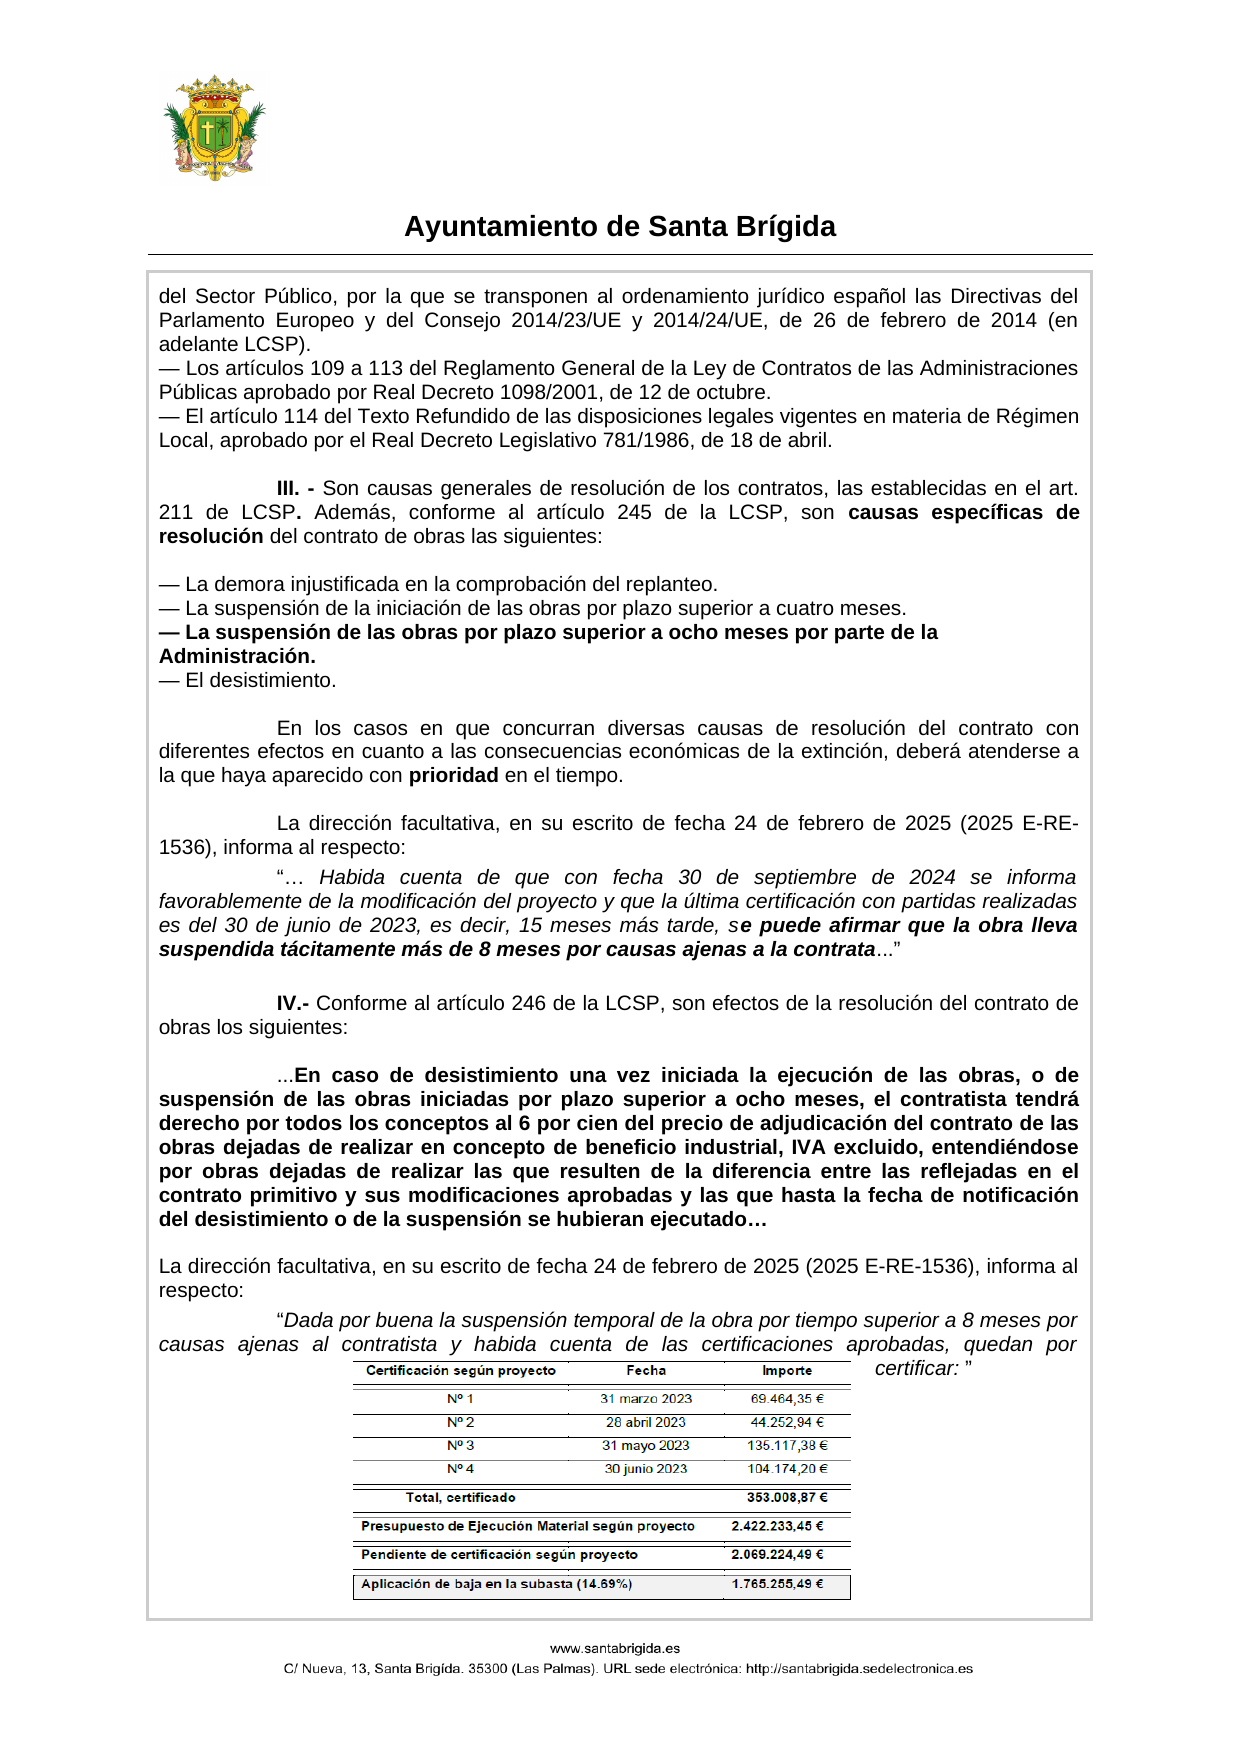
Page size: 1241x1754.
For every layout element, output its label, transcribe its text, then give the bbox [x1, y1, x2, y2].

picture [348, 1358, 856, 1607]
table_cell Vista la propuesta que formula el Sr. Alcalde-Presidente, de fecha 26 de mayo de 2025 y del siguiente tenor: “PROPUESTA QUE FORMULA EL ALCALDE-PRESIDENTE AL PLENO MUNICIPAL Visto el expediente N.º 5124/2022, incoado para la contratación de la ejecución de la obra del “PROYECTO DE EJECUCIÓN MEJORA DE INFRAESTRUCTURAS DE INSTALACIÓN DEPORTIVA, UBICADA EN EL ANEXO AL POLIDEPORTIVO DE LOS OLIVOS”, en el que se tramita la resolución del contrato formalizado con fecha 13 de enero de 2023, entre UTE POLIDEPORTIVO SANTA BRÍGIDA TMR-TROP y esta Administración. Visto el Informe jurídico firmado con fecha 7 de mayo de 2025, por el Técnico de Administración General adscrito al Departamento de Contratación, del siguiente tenor: “INFORME-PROPUESTA Vista la Providencia dictada por el Alcalde-presidente, firmada con fecha 12 de febrero de 2025, por la que se solicita nuevo informe a la dirección facultativa de la obra del contrato de “EJECUCIÓN DE LAS OBRAS DE MEJORA DE INFRAESTRUCTURA DE INSTALACIÓN DEPORTIVA UBICADA EN EL ANEXO AL POLIDEPORTIVO DE LOS OLIVOS, AYTO DE SANTA BRÍGIDA” UTE POLIDEPORTIVO SANTA BRÍGIDA TMR-TROP, con CIF: U72965239. Se emite INFORME-PROPUESTA, por el Técnico de Administración General que suscribe, conforme a lo establecido en el art 175 de Real Decreto 2568/1986, de 28 de noviembre, por el que se aprueba el Reglamento de Organización, Funcionamiento y Régimen Jurídico de las Entidades Locales, conforme a los siguientes, ANTECEDENTES DE HECHO PRIMERO.- Vista la firma del contrato de EJECUCIÓN DE LAS OBRAS DE MEJORA DE INFRAESTRUCTURA DE INSTALACIÓN DEPORTIVA UBICADA EN EL ANEXO AL POLIDEPORTIVO DE LOS OLIVOS, AYTO DE SANTA BRÍGIDA, de 13 de enero de 2023, firmado por el Concejal Delegado del Área de Contratación, D. José Manuel Rodríguez Muñoz, por la Secretaria General de la Corporación, Dña. Katiuska Hernández Alemán y la UTE POLIDEPORTIVO SANTA BRÍGIDA TMR-TROP, a través de su gerente D. Álvaro-Javier Sandoval Juanas. En el que se establece un plazo de ejecución de la obra de 13 meses, a contar desde la firma del acta de comprobación del replanteo, determinándose el plazo de un mes para la firma de la misma. SEGUNDO.- Visto los depósitos de la garantía definitiva correspondiente al 5 % del precio ofertado, por importe de SESENTA Y UN MIL CUATROCIENTOS SETENTA Y CINCO EUROS CON SESENTA Y DOS CÉNTIMOS (61.475,62 €), mediante el depósito de Contrato de Seguro de Caución, asegurado por ABARCA, COMPANHÍA DE SEGUROS S.A. y de SESENTA Y UN MIL CUATROCIENTOS SETENTA Y CINCO EUROS CON SESENTA Y DOS CÉNTIMOS (61.475,62 €), mediante Certificado de Seguro de Caución, asegurado por AXA SEGUROS GENERALES S.A., DE SEGUROS Y REASEGUROS. TERCERO.- Vista, con fecha 1 de marzo de 2023, el acta de comprobación del replanteo, de resultado favorable. Acordándose el inicio de las obras con fecha del día siguiente, por lo que el plazo de ejecución de la obra finalizaría el 1 de abril de 2024. CUARTO.- Vistos numerosos escritos por parte de D. Álvaro-Javier Sandoval Juana, como Gerente de la UTE POLIDEPORTIVO SANTA BRÍGIDA TMR-TROP, de fecha 21 de marzo, 31 de marzo y 10 de agosto de 2023, en los que se traslada a este Ayuntamiento las siguientes cuestiones: El aumento de los costes a soportar y un la necesidad de aumentar el plazo de ejecución de la obra, a consecuencia de la existencia de un camino, situado en el centro de la parcela, que es el único acceso habilitado para el transito de los Alumnos del I.E.S. Santa Brígida. Solicitud de suspensión temporal del contrato, debido al descubrimiento, en fecha de 14 de marzo de 2023, de un tubo de 0300mm de PVC de saneamiento, que da servicio al Polideportivo de los Olivos y desagua tanto las aguas de lluvia, como las fecales. Que la ejecución de la obra continuó, dado que la Dirección facultativa definió una solución para desaguar mediante una solución provisional y un pozo de bombeo, elaborándose precios contradictorias que aún no han sido tramitados. Que también se procedió a la retirada de unas especies arbóreas protegidas, elaborándose nuevos precios contradictorios que seguían pendientes de trámites. Que a la continuación de los trabajos de excavación empezaron a aparecer rocas de gran tamaño que no estaban contemplados, ni en el estudio geotécnico, ni en el proyecto ni en el presupuesto. No tomándose ninguna decisión respecto de este último extremo. Que a raíz de lo anterior, no existen otros trabajos que se puedan realizar y que se han observado unidades no previstas en el proyecto, necesarias de ser incorporadas, tales como instalación eléctrica de baja tensión, acometida de saneamiento de fecales y pluviales y acometida eléctrica del pabellón. Por ende, con fecha 10 de agosto de 2023, la UTE POLIDEPORTIVO SANTA BRÍGIDA TMR-TROP solicita suspensión temporal de las obras hasta que se resuelvan las incidencias y se apruebe un modificado de proyecto. QUINTO.- Vista Providencia de fecha 11 de agosto de 2023, dictada por el Concejal Delegado de Contratación, se emiten: Informe de la responsable del contrato, la arquitecta municipal Dña. Angeles Ley Florit de fecha 11 de agosto de 2023 que se reproduce parcialmente: “...INFORMA: Con el fin de informar de acuerdo a la la providencia solicitada, es imprescindible y necesario: Que se solicite a la dirección facultativa contratada Arqdis Lanysar S.L. que informe al órgano de contratación de los extremos que a continuación se exponen con el fin de que el responsable del contrato pueda elevar propuesta al órgano de contratación. Informar respecto a las subcontratadas notificadas que el contratista tuviese en la obra especificando las partidas subcontratadas. Informar si las causas de la suspensión temporal comunicada esta motivada y en su caso si existe impedimento técnico para la continuidad de las obras. Informar de la cuantía de la dotación económica prevista como contradictorio, y si la misma es objeto de modificación sustancial que signifique obligatoriamente el cambio de contratista. Informar si se le a propuesto al contratista alguna solución técnica y económica para los imprevistos y los términos del mismo... ” Contestación de la Dirección Facultativa al escrito remitido por la UTE Polideportivo de Santa Brígida TMR-TROP, que se reproduce parcialmente : “...3. Se han encontrado rocas a una cota bastante superior a la recogida en el informe geotécnico con lo que es entendible que la magnitud y el tipo de excavación sufran alguna variación. Esto es debido a que se hicieron 3 sondeos en una superficie de intervención de más de 4.000 m² y, como es lógico, el terreno es heterogéneo y no ha coincidido con los puntos de sondeo. Tanto la DF como la Técnico Municipal han intentado dar una solución al traslado y “vertido” de la piedra resultante sin poder llegar a un acuerdo económico con la UTE… ...Por todo ello y en vista de la solicitud de suspensión temporal de los trabajos, la DF propone la realización de un nuevo estudio geotécnico y de un proyecto modificado en donde se puedan recoger la totalidad de los inconvenientes encontrados durante el transcurso de lo que llevamos de obra para que esta puede llegar a buen término... ” SEXTO. - Con fecha 02 de febrero se presenta, por parte de ARQDIS LANYSAR S.L., Solicitud de Modificación del proyecto. En base a la misma, se emite providencia el día 08 de febrero de 2024, solicitando informe de la Arquitecta Municipal, como responsable de la Administración del contrato firmado. SÉPTIMO. - Con fecha 16 de abril de 2024 y RE 2024 - RE- 3113, UTE Polideportivo de Santa Brígida TMR-TROP presenta escrito de solicitud de resolución del contrato de obras, por causa del art 245.C LCSP, aparejada la misma de los efectos previstos en el art 246 y de las indemnizaciones por razón de la suspensión, así como de la devolución de la garantía constituida. OCTAVO. - Con fecha 3 de junio de 2024, UTE Polideportivo de Santa Brígida TMR-TROP, presenta escrito de solicitud de suspensión de la solicitud de resolución del contrato por un plazo de 2 meses, a fin de no entorpecer un potencial acuerdo entre el contratista y el Ayuntamiento. Noveno. - Con fecha 22 de agosto de 2024 y RE 2024 – 6945 ARQDIS LANYSAR S.L presenta el proyecto modificado, no obstante, la documentación del expediente parece incompleta y no refleja que se pudiese proceder, entre otros, al trámite de audiencia que prevé el artículo 242 LCSP, que resulta preceptivo para proceder a la modificación del contrato. Décimo. - Con fecha 30 de septiembre de 2024, se emite informe de la responsable del contrato, la arquitecta municipal Dña. Angeles Ley Florit. Informando favorablemente acerca de la modificación del proyecto. UNDécimo. - Con fecha 9 de octubre de 2024 se presenta nuevamente escrito de solicitud de resolución del contrato, solicitando: “…1. Que tenga por presentada, a instancias de esta parte, la solicitud de resolución del contrato de obra descrito en el Expositivo Primero por suspensión tácita de la obra por plazo superior a 8 meses, por concurrir causa legal y contractualmente prevista. 2. Acuerde la comprobación, medición y liquidación de las obras realizadas con arreglo al proyecto, fijando los saldos pertinentes a favor o en contra del contratista, con citación de esta parte para su asistencia al acto de comprobación y medición. 3. Tenga por reclamada la indemnización de perjuicios sufridos (daño emergente) por la paralización de la obra por plazo superior a 8 meses, cuya liquidación y justificación se procede ahora a determinar de manera preliminar, quedando sujetos a una valoración más precisa antes de ultimar la resolución del contrato. Dicho importe asciende a 53.428,87 euros (CINCUENTA Y TRES MIL CUATROCIENTOS VEINTIOCHO EUROS CON OCHENTA Y SIETE) según cuadro Adjunto, Anexo Número 1 4. Tenga por reclamada la indemnización por lucro cesante del 6 por cien del precio de adjudicación del contrato de las obras dejadas de realizar en concepto de beneficio industrial, IVA excluido, cuya determinación tendrá lugar una vez fijada la liquidación de la obra ejecutada. 5. Proceda a la devolución de la garantía constituida ...” DUODécimo. - Vista Providencia de fecha 10 de octubre de 2024, dictada por el Concejal Delegado de Contratación, respecto del previo escrito de solicitud de resolución, se emiten: Contestación de la Dirección Facultativa al escrito de resolución remitido por la UTE Polideportivo de Santa Brígida TMR-TROP, de fecha 10 de diciembre de 2024, que se reproduce parcialmente : “... 5. Cabe constatar por la D.F. que la obra lleva paralizada desde el 10 de agosto de 2023 sin que los trabajos se hayan reanudado y que, pese a los esfuerzos realizados por llegar a un acuerdo para la reanudación de los mismos, estos han resultado infructuosos… …Respecto a la posible indemnización por daños y perjuicios la D.F. no entra a valorar la idoneidad o no de dicho procedimiento al alejarse de los cometidos técnicos de la misma. ... ...LA DIRECCIÓN FACULTATIVA ESTIMA OPORTUNO LA RESOLUCIÓN DEL CONTRATO DE OBRA DEL PROYECTO “MEJORA DE INFRAESTRUCTURAS DE INSTALACIONES DEPORTIVAS, EN EL ANEXO AL POLIDEPORTIVO DE LOS OLIVOS, SANTA BRÍGIDA”. Informe de la responsable del contrato, la arquitecta municipal Dña. Angeles Ley Florit de fecha 27 de enero de 2025 que se reproduce parcialmente: “ ...1.- La empresa solicita la suspensión temporal de los trabajos hasta que se resuelvan las incidencias y se tramite un modificado de proyecto. Las causas esgrimidas para la solicitud de la suspensión TEMPORAL eran justificadas y no imputables al contratista. 2.- La administración y la dirección facultativa han realizado los trabajos necesarios para la tramitación del modificado de proyecto con el objeto de subsanar las dificultades e imprevistos surgidos en la ejecución de obra proponiendo las modificaciones necesarias solicitadas por la empresa en cuanto a nuevas unidades de obra no previstas anteriormente. Por lo tanto, con este acto la suspensión temporal que se solicito que resuelta por parte de la administración. Las condiciones del contrato no permiten la modificación de precios ya contratados en la adjudicación en cuanto a precios básico y unitarios que eran pretendidos por parte de la contrata; proponiendo nuevos precios solamente en las nuevas unidades de obra. La empresa solicito un modificado de proyecto y aplazamiento de la suspensión para decidir si continuaba con el contrato. A la vista del modificado de proyecto redactado que resuelve los impedimentos para la continuación de las obras, la adjudicataria decide no aceptarlo al ser contrario a sus intereses o expectativas. …...“que no son capaces de continuar los trabajos con los precios acordados en el contrato.” 3.- En cuanto a al medición y liquidación de las obras realizadas, se dan por abonados todos los trabajos realizados hasta la solicitud de suspensión. 4.- Reclamación de daños y perjuicios. El criterio de quien suscribe, respecto a esta reclamación que deberán abonarse los gastos que se pueden comprobarse de forma efectiva que se pusieron a disposición de la obra en los meses de la paralización como son los de seguridad de la obra y casetas inmovilizadas. Sin embargo, los gastos relativos al personal, no se ha justificado que dicho personal estuviese efectivamente en la obra realizando ningún trabajo de mantenimiento de la misma u otros adicionales. PROPUESTA.- A la vista del la solicitud del contratista y la dirección facultativa, y su negativa explicita a aceptar el modificado de proyecto propuesto; se propone al órgano de contratación la resolución del contrato y proceder a la devolución en concepto garantía definitiva del aval depositado...” Décimo Tercero. - Visto el nuevo informe de la dirección facultativa de fecha 24 de febrero de 2025 (2025 E-RE-1536), que se reproduce parcialmente: “...LA DIRECCIÓN FACULTATIVA ESTIMA OPORTUNO CONCLUIR QUE: 1. La resolución del contrato de obra del proyecto “MEJORA DE INFRAESTRUCTURAS DE INSTALACIONES DEPORTIVAS, EN EL ANEXO AL POLIDEPORTIVO DE LOS OLIVOS, SANTA BRÍGIDA”. 2. La OBRA se considera LIQUIDADA A EFECTOS DE CERTIFICACIÓN. 3. LA INDEMNIZACIÓN POR DAÑO EMERGENTE ASCIENDE A LA CANTIDAD DE 27.216,58 €, correspondiendo 20.085,07 € a gastos de personal y 7.131,51 € a gastos de maquinaria. 4. La INDEMNIZACIÓN POR LUCRO CESANTE asciende a la cantidad de 105.915,32 €... ” Décimo Cuarto. - Visto que existe el crédito presupuestario preciso para atender a las obligaciones económicas que se deriven de la presente propuesta, con cargo a la partida presupuestaria 2025-03-341-60900 “OBRAS DE INVERSIONES” por valor de CIENTO TREINTA Y TRES MIL CIENTO TREINTA Y UN EUROS CON NOVENTA CÉNTIMOS (133.131,90€) A la vista de la documentación que obra en el expediente, se informa a los efectos oportunos, conforme a los siguientes, FUNDAMENTOS DE DERECHO I. La resolución del contrato se acordará por el órgano de contratación, de oficio o a instancia del contratista, conforme a lo establecido en el art. 211 de la Ley 9/2017, de 8 de noviembre, de Contratos del Sector Público, por la que se transponen al ordenamiento jurídico español las Directivas del Parlamento Europeo y del Consejo 2014/23/UE y 2014/24/UE, de 26 de febrero de 2014, en adelante LCSP. De conformidad con lo previsto en la Disposición Adicional Segunda de la LCSP, el órgano de contratación será el pleno. II. La Legislación aplicable es la siguiente: Los artículos 211 a 213, 245 y 246 de la Ley 9/2017, de 8 de noviembre, de Contratos del Sector Público, por la que se transponen al ordenamiento jurídico español las Directivas del Parlamento Europeo y del Consejo 2014/23/UE y 2014/24/UE, de 26 de febrero de 2014 (en adelante LCSP). — Los artículos 109 a 113 del Reglamento General de la Ley de Contratos de las Administraciones Públicas aprobado por Real Decreto 1098/2001, de 12 de octubre. — El artículo 114 del Texto Refundido de las disposiciones legales vigentes en materia de Régimen Local, aprobado por el Real Decreto Legislativo 781/1986, de 18 de abril. III. - Son causas generales de resolución de los contratos, las establecidas en el art. 211 de LCSP. Además, conforme al artículo 245 de la LCSP, son causas específicas de resolución del contrato de obras las siguientes: — La demora injustificada en la comprobación del replanteo. — La suspensión de la iniciación de las obras por plazo superior a cuatro meses. — La suspensión de las obras por plazo superior a ocho meses por parte de la Administración. — El desistimiento. En los casos en que concurran diversas causas de resolución del contrato con diferentes efectos en cuanto a las consecuencias económicas de la extinción, deberá atenderse a la que haya aparecido con prioridad en el tiempo. La dirección facultativa, en su escrito de fecha 24 de febrero de 2025 (2025 E-RE-1536), informa al respecto: “… Habida cuenta de que con fecha 30 de septiembre de 2024 se informa favorablemente de la modificación del proyecto y que la última certificación con partidas realizadas es del 30 de junio de 2023, es decir, 15 meses más tarde, se puede afirmar que la obra lleva suspendida tácitamente más de 8 meses por causas ajenas a la contrata...” IV.- Conforme al artículo 246 de la LCSP, son efectos de la resolución del contrato de obras los siguientes: ...En caso de desistimiento una vez iniciada la ejecución de las obras, o de suspensión de las obras iniciadas por plazo superior a ocho meses, el contratista tendrá derecho por todos los conceptos al 6 por cien del precio de adjudicación del contrato de las obras dejadas de realizar en concepto de beneficio industrial, IVA excluido, entendiéndose por obras dejadas de realizar las que resulten de la diferencia entre las reflejadas en el contrato primitivo y sus modificaciones aprobadas y las que hasta la fecha de notificación del desistimiento o de la suspensión se hubieran ejecutado… La dirección facultativa, en su escrito de fecha 24 de febrero de 2025 (2025 E-RE-1536), informa al respecto: “Dada por buena la suspensión temporal de la obra por tiempo superior a 8 meses por causas ajenas al contratista y habida cuenta de las certificaciones aprobadas, quedan por certificar: ” Habida cuenta de lo anterior, quedando pendiente de certificar 1.765.255,49€ el lucro cesante del 6% resultaría de 105.915,32 €...” V.-. El procedimiento para la resolución de los contratos se regula, en general, en el artículo 109 del Reglamento General de la Ley de Contratos de las Administraciones Públicas aprobado por Real Decreto 1098/2001, de 12 de octubre, que exige el cumplimiento de los siguientes requisitos: a) Audiencia del contratista por plazo de diez días naturales, en el caso de propuesta de oficio. b) Audiencia, en el mismo plazo anterior, del avalista o asegurador si se propone la incautación de la garantía. c) Informe del Servicio Jurídico d) Dictamen del Consejo de Estado u órgano consultivo equivalente de la Comunidad Autónoma respectiva, cuando se formule oposición por parte del contratista. Todos los trámites e informes preceptivos de los expedientes de resolución de los contratos se considerarán de urgencia y gozarán de preferencia para su despacho por el órgano correspondiente. VI.- El procedimiento para resolver el contrato de obras es el siguiente: A. Iniciado el expediente a instancia del contratista, se emitirá resolución del órgano de contratación en aras de resolver el contrato de obras. B. Por los Servicios Técnicos se emitirá informe sobre los efectos de la resolución del contrato, y para ello, realizarán cuantos trámites sean necesarios, incluida la visita de comprobación si fuese necesaria. C. Se comunicará al contratista, a los avalistas y aseguradores del mismo, la incoación del expediente y se le otorgará trámite de audiencia por plazo de diez días naturales a fin de que pueda alegar y presentar los documentos y justificaciones que estime pertinentes. D. Los Servicios Técnicos informarán sobre las alegaciones presentadas. E. Se emitirá informe jurídico sobre los hechos que motivan la resolución del contrato y la causa de resolución que opera de acuerdo con las previstas en la legislación aplicable. F. En caso de que el contratista formule oposición a la resolución del contrato, deberá requerirse el Dictamen del Consejo de Estado u Órgano Consultivo equivalente de la Comunidad Autónoma respectiva. G. Recibido, en su caso, el referenciado Dictamen, el órgano de contratación resolverá el procedimiento; asimismo, se notificará a los interesados con comunicación de los recursos correspondientes. La citada resolución, a tenor de lo establecido en el artículo 213.5 de la LCSP contendrá pronunciamiento expreso acerca de la procedencia o no de la pérdida, devolución o cancelación de la garantía que, en su caso, hubiese sido constituida. VII.- Conforme a el art. 62 de la LCSP, respecto del responsable del contrato: “1. Con independencia de la unidad encargada del seguimiento y ejecución ordinaria del contrato que figure en los pliegos, los órganos de contratación deberán designar un responsable del contrato al que corresponderá supervisar su ejecución y adoptar las decisiones y dictar las instrucciones necesarias con el fin de asegurar la correcta realización de la prestación pactada, dentro del ámbito de facultades que aquellos le atribuyan. El responsable del contrato podrá ser una persona física o jurídica, vinculada a la entidad contratante o ajena a él. 2. En los contratos de obras, las facultades del responsable del contrato serán ejercidas por el Director Facultativo conforme con lo dispuesto en los artículos 237 a 246”. Corresponderá al responsable del contrato las causas que puedan dar lugar a la resolución del contrato administrativo de obra solicitado por el adjudicatario, con el fin de determinar el motivo de la resolución así como las indemnizaciones previstas. Al tratarse de un contrato de obra, estas facultades serían responsabilidad de la Dirección Facultativa, ARQDIS LANYSAR S.L.. VIII.- Referente a la devolución del aval, el art. 110.5 LCSP, “Transcurrido un año desde la fecha de terminación del contrato, y vencido el plazo de garantía, sin que la recepción formal y la liquidación hubiesen tenido lugar por causas no imputables al contratista, se procederá, sin más demora, a la devolución o cancelación de las garantías una vez depuradas las responsabilidades a que se refiere el artículo 110.” IX.- Referente a el contenido de los proyectos y de la responsabilidad derivada de su elaboración, el art 233 LCSP prevé: “...4. Cuando la elaboración del proyecto haya sido contratada íntegramente por la Administración, el autor o autores del mismo incurrirán en responsabilidad en los términos establecidos en esta Ley. En el supuesto de que la prestación se llevara a cabo en colaboración con la Administración y bajo su supervisión, las responsabilidades se limitarán al ámbito de la colaboración. Cuando el proyecto incluyera un estudio geotécnico y el mismo no hubiera previsto determinadas circunstancias que supongan un incremento en más del 10 por ciento del precio inicial del contrato en ejecución, al autor o autores del mismo les será exigible la indemnización que establece el artículo 315, si bien el porcentaje del 20 por ciento que este indica en su apartado 1 deberá sustituirse, a estos efectos, por el 10 por ciento... ” X.- Referente a la suspensión de los contratos y a los daños y perjuicios, art 208 LCSP: “1. Si la Administración acordase la suspensión del contrato o aquella tuviere lugar por la aplicación de lo dispuesto en el artículo 198.5 (...5. Si la demora en el pago fuese superior a cuatro meses, el contratista podrá proceder, en su caso, a la suspensión del cumplimiento del contrato, debiendo comunicar a la Administración, con un mes de antelación, tal circunstancia, a efectos del reconocimiento de los derechos que puedan derivarse de dicha suspensión...), se extenderá un acta, de oficio o a solicitud del contratista, en la que se consignarán las circunstancias que la han motivado y la situación de hecho en la ejecución de aquel. 2. Acordada la suspensión, la Administración abonará al contratista los daños y perjuicios efectivamente sufridos por este con sujeción a las siguientes reglas: a) Salvo que el pliego que rija el contrato establezca otra cosa, dicho abono solo comprenderá, siempre que en los puntos 1.º a 4.º se acredite fehacientemente su realidad, efectividad e importe, los siguientes conceptos: 1.º Gastos por mantenimiento de la garantía definitiva. 2.º Indemnizaciones por extinción o suspensión de los contratos de trabajo que el contratista tuviera concertados para la ejecución del contrato al tiempo de iniciarse la suspensión. 3.º Gastos salariales del personal que necesariamente deba quedar adscrito al contrato durante el período de suspensión. 4.º Alquileres o costes de mantenimiento de maquinaria, instalaciones y equipos siempre que el contratista acredite que estos medios no pudieron ser empleados para otros fines distintos de la ejecución del contrato suspendido… ...b) Solo se indemnizarán los períodos de suspensión que estuvieran documentados en la correspondiente acta. El contratista podrá pedir que se extienda dicha acta. Si la Administración no responde a esta solicitud se entenderá, salvo prueba en contrario, que se ha iniciado la suspensión en la fecha señalada por el contratista en su solicitud...” La sentencia del Tribunal Supremo número 4120/2014, de 1 de octubre de 2014, respecto de los daños y perjuicios efectivamente sufridos refiere sobre los mismos : “que a de tratarse de daños y perjuicios reales que sean consecuencia de la suspensión acordada administrativamente, sin que basten a tales efectos simples conjeturas, deducciones o estimaciones abstractas con base en la documentación contable de la empresa”. Añade que “esto significa que cualquier reclamación deducida por el contratista con esa finalidad tendrá que singularizar los desembolsos efectivamente realizados a causa de la suspensión y habrá de hacerlo así: primero, describiendo el concreto personal y demás elementos materiales que necesariamente han tenido que quedar adscritos y dedicados en exclusiva a la obra que haya sido objeto de la suspensión; segundo, ofreciendo prueba, con suficientes garantías de objetividad, que demuestre que el personal y los elementos así descritos estuvieron efectivamente adscritos a la obra suspendida y no fueron utilizados en otras obras o actividades distintas de la contratista” La dirección facultativa, en su escrito de fecha 24 de febrero de 2025 (2025 E-RE-1536), informa al respecto: “… Analizadas las nóminas de la UTE POLIDEPORTIVO SANTA BRÍGIDA TROP-TRM presentadas por el responsable de la misma se detectan errores en el cálculo de los gastos de personal, quedando de la siguiente forma: Gastos de maquinarias, transportes y otros: 7.131,51 €, desglosados en: … Habida cuenta de que se presentan gastos de personal comprendidos entre agosto de 2023 y septiembre de 2024 y que según la sentencia del Tribunal Supremo número 4120/2014, de 1 de octubre de 2014… no se considera garantía suficiente la presentación de las nóminas del personal más allá de septiembre de 2023 puesto que la obra queda de facto suspendida y no hay personal físico en la misma a partir de la fecha señalada según las visita realizadas por la D.F... Visto lo anterior, los gastos de personal ascienden a la cantidad de 20.085,07 €, resultandos desglosados de la siguiente forma: ” En su virtud, en atención a los preceptos legales citados y demás de pertinente aplicación: A la vista de lo actuado y atendiendo a la solicitud expresada, el Técnico de Administración General que suscribe informa favorable al órgano de contratación, la resolución del contrato administrativo de obra “EJECUCIÓN DE LAS OBRAS DE MEJORA DE INFRAESTRUCTURA DE INSTALACIÓN DEPORTIVA UBICADA EN EL ANEXO AL POLIDEPORTIVO DE LOS OLIVOS, AYTO DE SANTA BRÍGIDA”, con fundamento en la suspensión de las obras por plazo superior a ocho meses por parte de la Administración, siendo la misma una de las causas de resolución del contrato administrativo de obra, conforme a lo establecido en el art. 245 de la LCSP, correspondiendo, la devolución de la garantía depositada, por los importes de SESENTA Y UN MIL CUATROCIENTOS SETENTA Y CINCO EUROS CON SESENTA Y DOS CÉNTIMOS (61.475,62 €), mediante el depósito de Contrato de Seguro de Caución. y de SESENTA Y UN MIL CUATROCIENTOS SETENTA Y CINCO EUROS CON SESENTA Y DOS CÉNTIMOS (61.475,62 €), mediante Certificado de Seguro de Caución, una indemnización del 6 % de las obras dejadas de realizar, IGIC excluido, por importe de CIENTO CINCO MIL NOVECIENTOS QUINCE EUROS CON TREINTA Y DOS CÉNTIMOS (105.915,32€), así como la indemnización de perjuicios sufridos por la paralización de la obra por importe de VEINTISIETE MIL DOSCIENTOS DIECISÉIS EUROS CON CINCUENTA Y OCHO CÉNTIMOS (27.216,58€), previo informe de fiscalización por la Intervención. En su virtud, en atención a los preceptos legales citados y demás de pertinente aplicación, previo Informe de Fiscalización, se formula al Órgano de Contratación la siguiente propuesta de resolución: PRIMERO.- Declarar la resolución del contrato administrativo de obra de “EJECUCIÓN DE LAS OBRAS DE MEJORA DE INFRAESTRUCTURA DE INSTALACIÓN DEPORTIVA UBICADA EN EL ANEXO AL POLIDEPORTIVO DE LOS OLIVOS, AYTO DE SANTA BRÍGIDA” con la adjudicataria UTE POLIDEPORTIVO SANTA BRÍGIDA TMR-TROP, con CIF: U72965239. SEGUNDO.- Proceder a las devoluciones de la garantía definitiva, por los importes de SESENTA Y UN MIL CUATROCIENTOS SETENTA Y CINCO EUROS CON SESENTA Y DOS CÉNTIMOS (61.475,62 €), mediante el depósito de Contrato de Seguro de Caución asegurado por ABARCA, COMPANHÍA DE SEGUROS S.A. y de SESENTA Y UN MIL CUATROCIENTOS SETENTA Y CINCO EUROS CON SESENTA Y DOS CÉNTIMOS (61.475,62 €), mediante Certificado de Seguro de Caución asegurado por AXA SEGUROS GENERALES S.A., DE SEGUROS Y REASEGUROS. TERCERO.- Aprobar y disponer el gasto correspondiente a la cantidad de CIENTO TREINTA Y TRES MIL CIENTO TREINTA Y UN EUROS CON NOVENTA CÉNTIMOS (133.131,90 €), suma resultante de las cantidades de indemnización de las propuestas siguientes, con cargo a la partida presupuestaria 2025-03-341-60900 “OBRAS DE INVERSIONES”. CUARTO.- Indemnizar a la adjudicataria UTE POLIDEPORTIVO SANTA BRÍGIDA TMR-TROP, con CIF: U72965239. Por el importe correspondiente al 6% de de las obras dejadas de realizar, IGIC excluido, por importe de CIENTO CINCO MIL NOVECIENTOS QUINCE EUROS CON TREINTA Y DOS CÉNTIMOS (105.915,32€), conforme a lo establecido en el art. 246.4 LCSP. QUINTO.- Indemnizar a la adjudicataria UTE POLIDEPORTIVO SANTA BRÍGIDA TMR-TROP, con CIF: U72965239. Por los daños y perjuicios derivados de la suspensión de la obra, por importe de VEINTISIETE MIL DOSCIENTOS DIECISÉIS EUROS CON CINCUENTA Y OCHO CÉNTIMOS (27.216,58€), conforme a lo establecido en el art. 208 LCSP. SEXTO.- Notificar al interesado UTE POLIDEPORTIVO SANTA BRÍGIDA TMR-TROP, con CIF: U72965239, con los recursos procedentes. SÉPTIMO.- Dar traslado a los departamentos de Urbanismo, Deportes, Tesorería, e Intervención, a los efectos oportunos. OCTAVO.- Dar cuenta a la Junta de Gobierno Local, en la próxima sesión que se celebre. Este es mi informe que someto a mejor criterio fundado en derecho, no obstante el órgano de contratación procederá como considere conveniente.” Vista la nota de conformidad al informe propuesta de fecha 27 de febrero de 2025 (corregido para su adaptación al reparo de Intervención de fecha 24 de marzo de 2025, por no existir crédito adecuado y suficiente en esa fecha), emitida por la Secretaría General con fecha 19 de marzo de 2025. Visto asimismo, el Informe de Fiscalización de conformidad con observaciones, emitido por la Intervención municipal, con fecha 23 de mayo de 2025, en el que se inserta lo siguiente: “Se presta CONFORMIDAD a la propuesta formulada en todos sus términos contenida en en el informe propuesta por adecuarse a la normativa de aplicación, con la siguiente OBSERVACIÓN: Examinado el expediente y atendiendo a las deficiencias ocurridas desde el comienzo de las obras, se presta conformidad a la resolución del contrato conforme a lo establecido en la LCSP, debido a la suspensión de las obras por un plazo superior a ocho meses por parte de la Administración, concretamente una paralización de todo trabajo por causas ajenas al contratista, tal como informa la dirección facultativa. Ahora bien, en el expediente no se informa debidamente de los motivos del abandono de la obra por la dirección facultativa y de la falta de exigencia por la Administración de su cumplimiento, origen de esta resolución de contrato y en consecuencia el reconocimiento de indemnización a la contrata, si tenemos en cuenta que desde el mismo inicio (01/03/2023), el 31/03/2023 la contrata solicita la suspensión temporal de la obra y que los últimos trabajo realizados corresponden al mes de junio del 2023. La obra debiera haber terminado el 01/04/2024 y a esa fecha no se había tramitado nada, ni apenas ejecución de obra ni subsanación de errores ni corrección de posibles deficiencias. Atendiendo a uno de lo informes que obran de la dirección facultativa los problemas acaecidos tienen que ver con “circunstancias inesperadas” lo que no parece del todo cierto, sino que responden a imprevisiones. No se debe de olvidar que la redacción del proyecto recayó en los mismos arquitectos que componen la dirección facultativa y es mas, obtuvieron el encargo por aportar un estudio pormenorizado, con detalle suficiente, en los que se describió las actuaciones previstas a desarrollar en el proyecto, realizando un estudio realista de los trabajos a realizar tanto en las instalaciones propuestas como en el entorno de la parcela y urbanización circundante teniendo en cuenta los accesos peatonales, rodados y recorridos tanto de los usuarios como del servicio mantenimiento de las instalaciones y zonas comunes y a juicio de la arquitecta municipal su solución fue mejor que la de otro licitador. De manera que al menos debieran conocer que en las inmediaciones existía un instituto y la red eléctrica existente. Es importante tener en cuenta que la licitación de estos servicios se haya sometido a criterios de juicio de valor, lo que responde a otorgar a los mismos una especial relevancia, es decir, aportar a los mismos mayor calidad en su resultado, por lo que su cumplimento ha de observarse con mayor exigencia; en caso contrario se esta vulnerando la igualdad e imparcialidad en la contratación publica. En aplicación del 314 de la LCSP la administración debiera haber exigido a los redactores la subsancion de los errores o deficiencias existentes, o bien resolver el contrato e incautar la garantía. Llama la atención que transcurrido mas de un año desde la ultima certificación aprobada se presenta una modificación al proyecto por los autores, sin que se tramite la misma, si bien la situación era conocida tanto por la Administración, como por la dirección facultativa, tal como refleja lo informado en relación con una reunión celebrada el 17/09/2024 en la Sede del Ayuntamiento de Santa Brígida, en la que están presentes la arquitecta municipal y responsable del contrato, varios Concejales y representantes de la UTE POLIDEPORTIVO SANTA BRÍGIDA TRM-TROP como Dirección facultativa de la obra, con la finalidad de conocer la valoración económica planteada por la UTE en base a las modificaciones de proyecto realizadas y poder continuar con las obras de ejecución. En el PCAP se establece que es responsabilidad de la Dirección facultativa los daños y perjuicios que durante la ejecución o explotación de las obras se causen tanto a la Administración como a terceros por defectos e insuficiencias técnicas del proyecto, o por los errores materiales, omisiones e infracciones de preceptos legales o reglamentarios en que el mismo haya incurrido imputables a aquél, con arreglo a lo establecido en el artículo 315.2 de la LCSP, con excepción de los defectos que se puedan apreciar que sean consecuencia directa e inmediata de una actuación u orden de la Administración. Asimismo, si el presupuesto de ejecución de la obra prevista en el proyecto se desviase en más de un 20%, tanto por exceso como por defecto, del coste real de la misma, como consecuencia de errores u omisiones imputables al contratista, éste habrá de abonar una indemnización a la Administración contratante, de conformidad con lo establecido en el artículo 315 de la LCSP. En el mismo sentido , el art. 196 2 LCSP dispone que, cuando tales daños y perjuicios hayan sido ocasionados como consecuencia inmediata y directa de una orden de la Administración, será esta responsable dentro de los límites señalados en las leyes. También será la Administración responsable de los daños que se causen a terceros como consecuencia de los vicios del proyecto en el contrato de obras, sin perjuicio de la posibilidad de repetir contra el redactor del proyecto de acuerdo con lo establecido en el artículo 315, o en el contrato de suministro de fabricación. Podemos entender que el concepto de terceros puede abarcar también al del contratista de la obra que por defectos en el proyecto se ve obligado a no ejecutarla y que, a consecuencia de ello obtiene de la Administración la indemnización prevista en la normativa para los casos de suspensión de las obras o resolución del contrato. CONCLUSIÓN A la vista de todo ello, corresponde resolver el contrato en cuestión e indemnizar a la contrata, si bien , también , iniciar expediente de resolución con la dirección facultativa con origen en la presente resolución, teniendo en cuenta que la adjudicación de la dirección técnica se realizo condicionada a la adjudicación del presente contrato de obras, según PPT, y determinar las posibles responsabilidades de los redactores al objeto de incautar la garantía y /o iniciar una acción de regreso.” . En su virtud, en atención a los preceptos legales citados y demás de pertinente aplicación, se propone al Pleno Municipal la adopción del siguiente acuerdo: Único.- Aprobar la propuesta formulada en todos sus términos. ” No hubo intervenciones. Sometida la propuesta a votación, resultó APROBADA por unanimidad de votos emitidos de todos los grupos municipales. [149, 273, 1090, 1618]
picture [159, 71, 271, 186]
picture [147, 1637, 1093, 1682]
